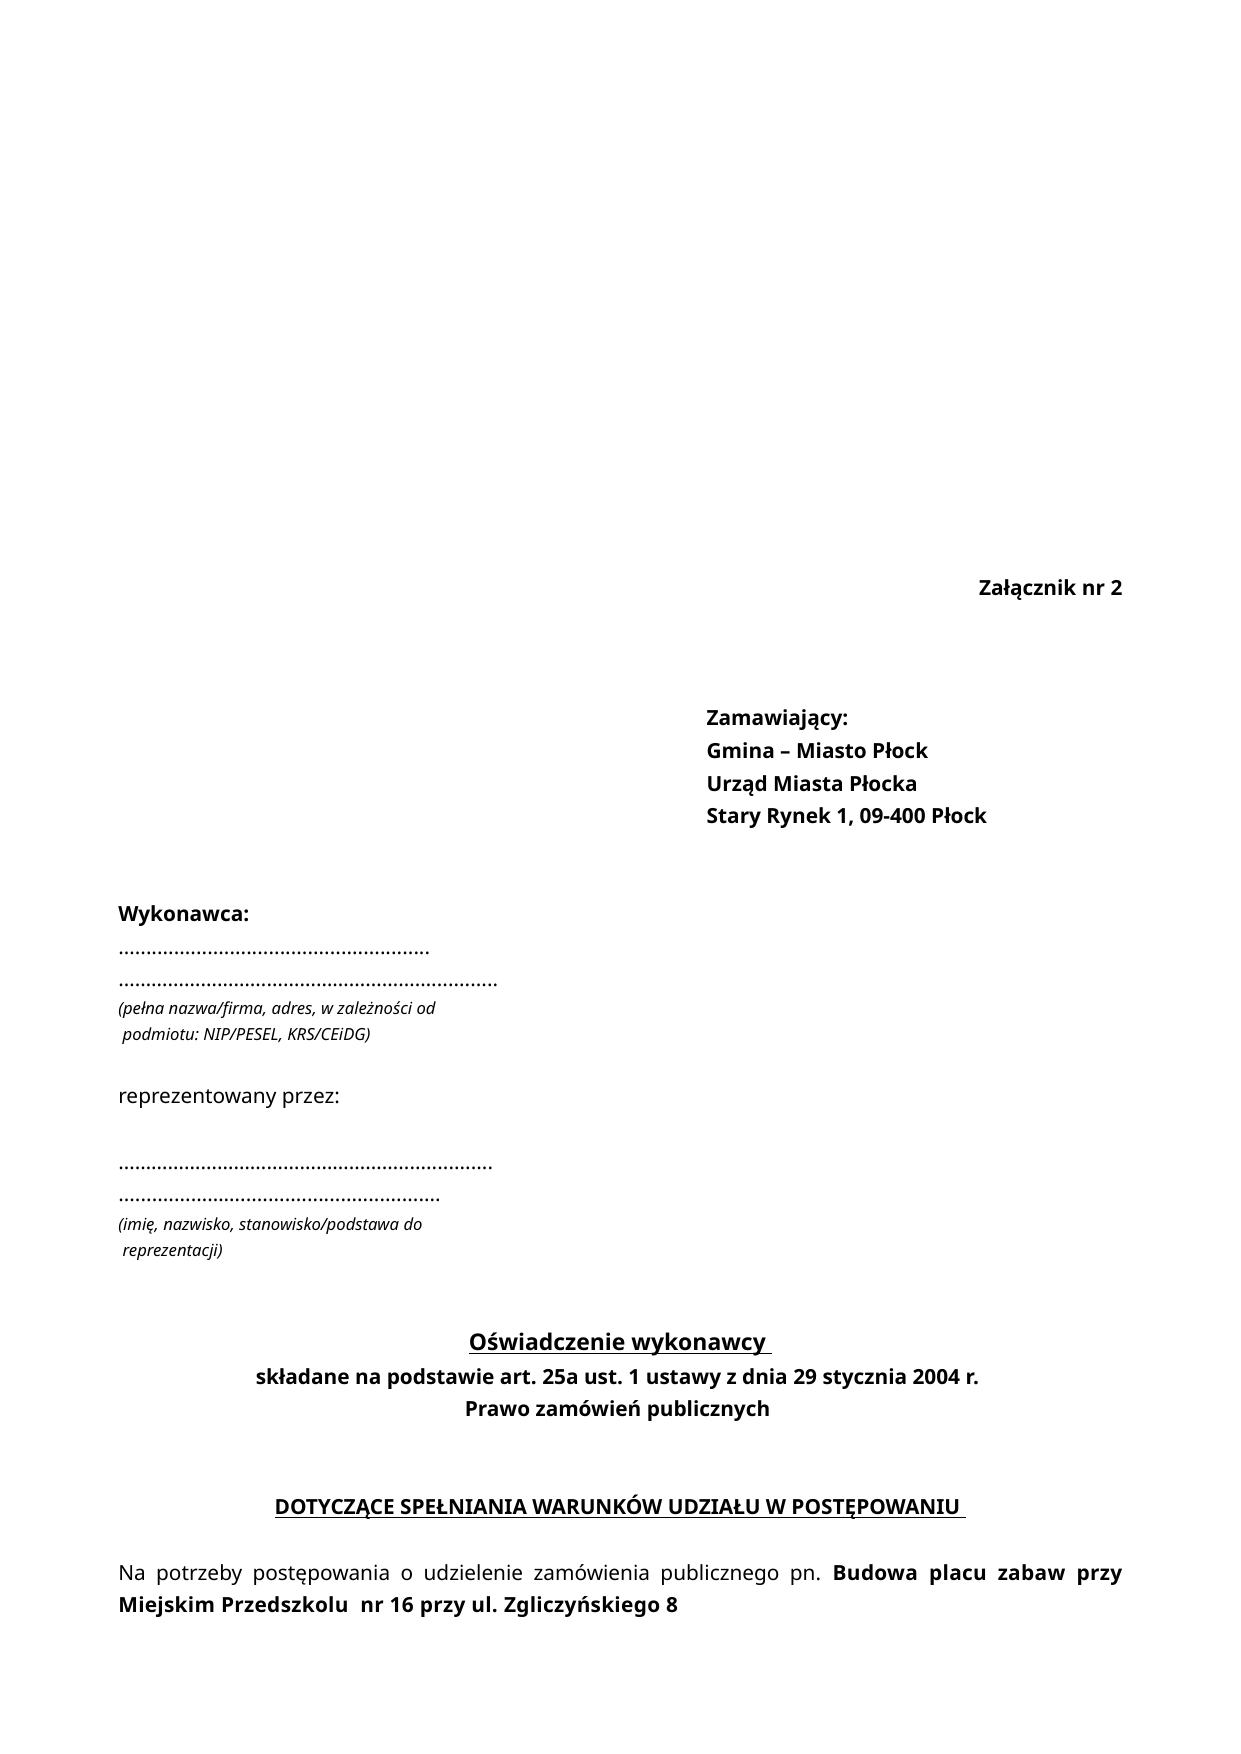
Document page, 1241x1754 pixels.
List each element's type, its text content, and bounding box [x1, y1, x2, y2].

text (pełna nazwa/firma, adres, w zależności od [118, 997, 1122, 1020]
text …..................................................... [118, 932, 1122, 960]
text Prawo zamówień publicznych [118, 1394, 1122, 1423]
text Gmina – Miasto Płock [118, 736, 1122, 764]
text Na potrzeby postępowania o udzielenie zamówienia publicznego pn. Budowa placu zabaw przy Miejskim Przedszkolu nr 16 przy ul. Zgliczyńskiego 8 [118, 1558, 1122, 1619]
text ……………………………………………................. [118, 1147, 1122, 1175]
text (imię, nazwisko, stanowisko/podstawa do [118, 1212, 1122, 1235]
text Oświadczenie wykonawcy [118, 1326, 1122, 1357]
text Załącznik nr 2 [118, 573, 1122, 602]
text podmiotu: NIP/PESEL, KRS/CEiDG) [118, 1023, 1122, 1046]
text Urząd Miasta Płocka [118, 769, 1122, 797]
text .............……….................................... [118, 1179, 1122, 1208]
text Stary Rynek 1, 09-400 Płock [118, 801, 1122, 830]
text składane na podstawie art. 25a ust. 1 ustawy z dnia 29 stycznia 2004 r. [118, 1362, 1122, 1390]
text reprezentacji) [118, 1238, 1122, 1261]
text Wykonawca: [118, 899, 1122, 928]
text DOTYCZĄCE SPEŁNIANIA WARUNKÓW UDZIAŁU W POSTĘPOWANIU [118, 1492, 1122, 1521]
text reprezentowany przez: [118, 1082, 1122, 1110]
text …………………………………………………............ [118, 964, 1122, 993]
text Zamawiający: [118, 703, 1122, 732]
